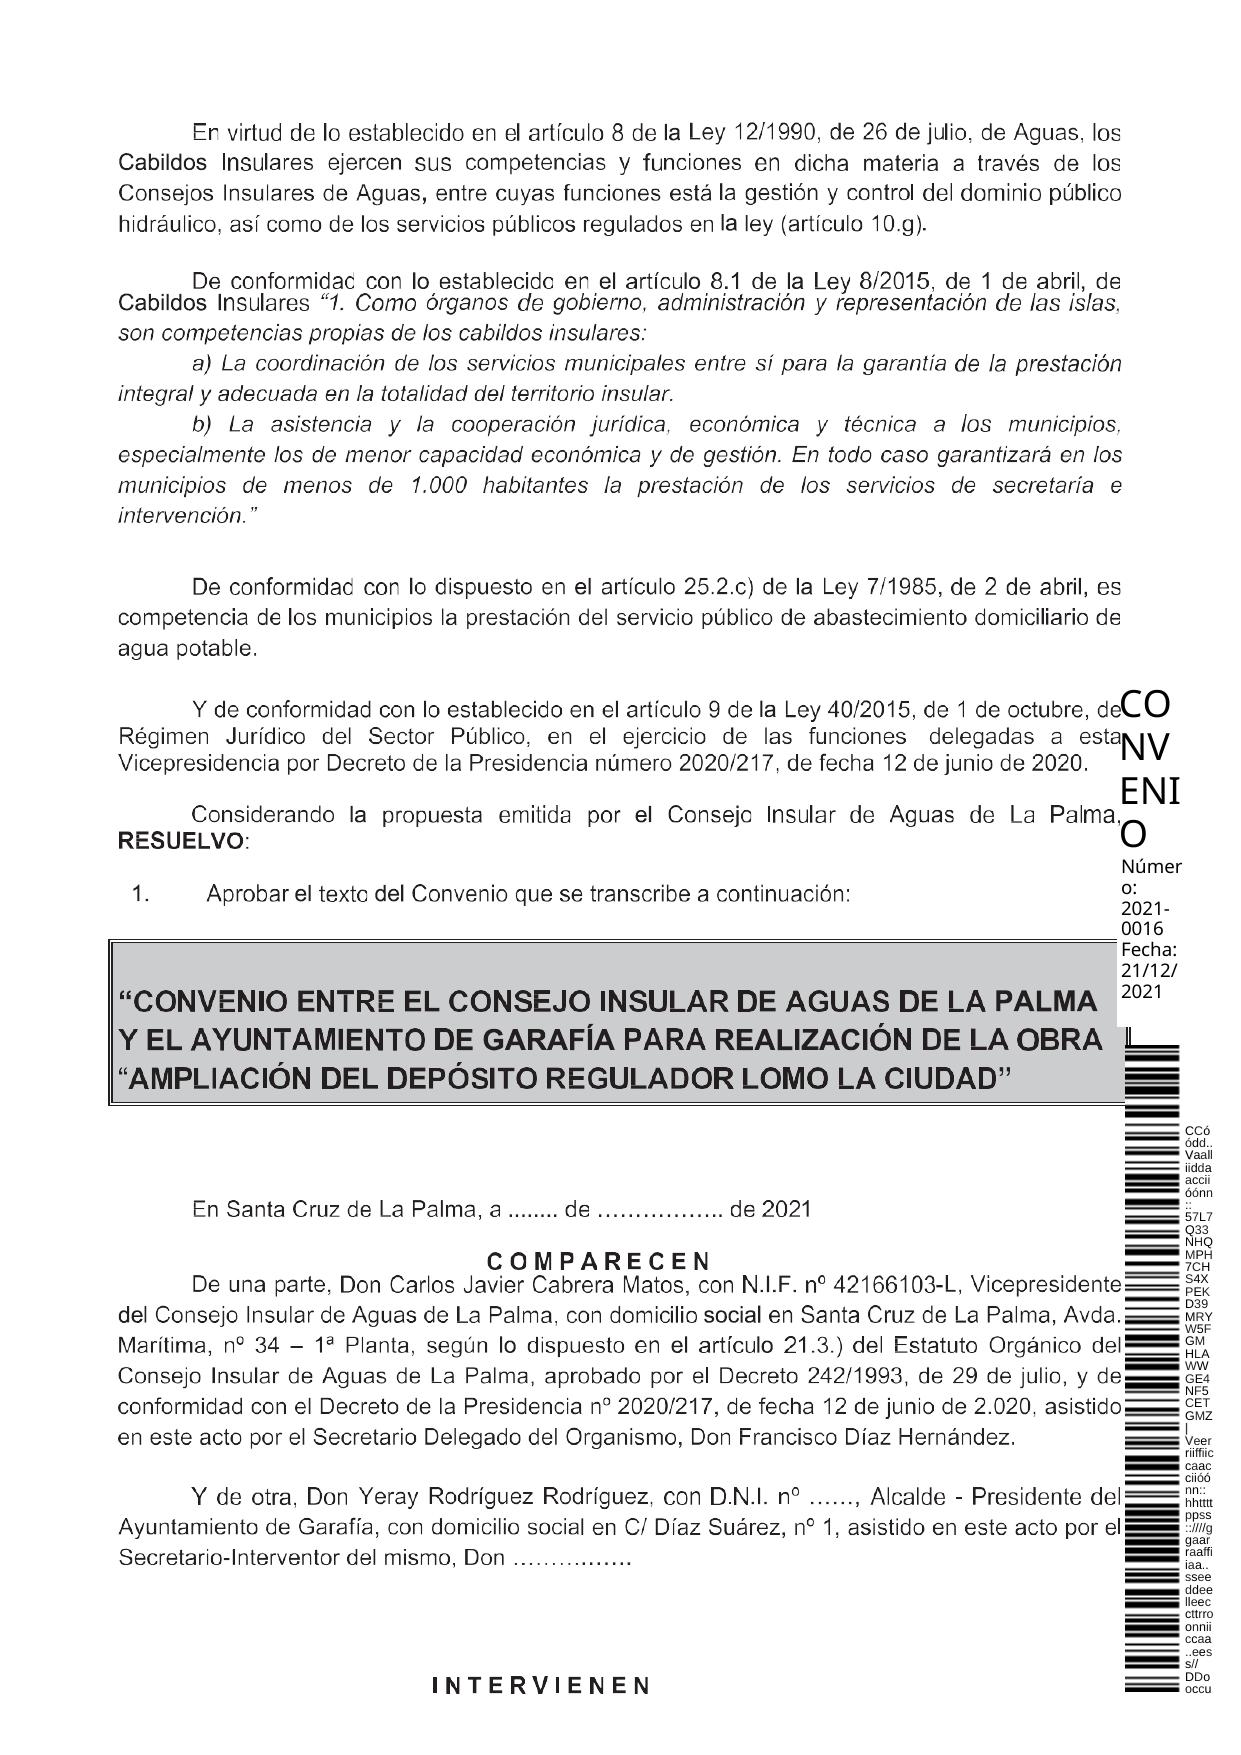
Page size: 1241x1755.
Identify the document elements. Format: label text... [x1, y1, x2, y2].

picture [178, 990, 235, 1012]
picture [634, 1677, 648, 1694]
picture [435, 1028, 454, 1050]
picture [317, 990, 394, 1012]
picture [227, 123, 281, 141]
picture [936, 1067, 1010, 1089]
picture [970, 805, 994, 823]
picture [366, 1028, 425, 1051]
picture [894, 1028, 911, 1050]
picture [946, 272, 970, 289]
picture [738, 990, 757, 1012]
picture [193, 123, 219, 140]
picture [119, 1067, 172, 1089]
picture [631, 1067, 712, 1089]
picture [1051, 805, 1082, 823]
picture [1093, 154, 1120, 171]
picture [266, 990, 287, 1012]
picture [269, 1062, 290, 1089]
picture [291, 123, 315, 141]
picture [609, 990, 626, 1012]
picture [590, 1677, 604, 1694]
picture [714, 1067, 734, 1089]
picture [900, 990, 919, 1012]
picture [532, 1676, 548, 1694]
picture [1050, 183, 1073, 205]
picture [238, 990, 255, 1012]
picture [949, 990, 986, 1012]
picture [118, 700, 1121, 775]
picture [807, 1067, 828, 1089]
picture [494, 990, 511, 1012]
picture [190, 1028, 251, 1051]
picture [192, 805, 334, 849]
picture [118, 1275, 1121, 1449]
picture [175, 1067, 192, 1089]
picture [694, 1252, 708, 1270]
picture [565, 1200, 589, 1217]
picture [785, 990, 828, 1012]
picture [569, 990, 590, 1012]
picture [1011, 805, 1034, 823]
picture [388, 1067, 407, 1089]
picture [860, 271, 904, 289]
picture [1125, 1045, 1184, 1692]
picture [1096, 272, 1120, 289]
picture [1062, 1028, 1103, 1050]
picture [649, 990, 667, 1012]
picture [119, 831, 180, 849]
picture [668, 805, 752, 827]
picture [134, 990, 176, 1012]
picture [193, 577, 353, 595]
picture [605, 1252, 621, 1270]
picture [885, 1067, 904, 1089]
picture [889, 805, 954, 827]
picture [670, 990, 729, 1012]
picture [118, 608, 281, 660]
picture [293, 1067, 310, 1089]
picture [194, 1067, 259, 1089]
picture [535, 1252, 552, 1270]
picture [923, 183, 952, 201]
picture [289, 577, 1073, 629]
picture [319, 885, 368, 902]
picture [514, 990, 532, 1012]
picture [429, 1062, 488, 1089]
text CCóódd.. Vaalliiddaacciióónn:: 57L7Q33NHQMPH7CHS4XPEKD39MRYW5FGMHLAWWGE4NF5CETGMZ | Veerriiffiiccaacciióónn:: hhttttppss::////ggaarraaffiiaa..sseeddeelleeccttrroonniiccaa..eess// DDooccuummeennttoo ffiirrmmaaddoo eelleeccttrróónniiccaammeennttee ddeessddee la ppllaattaaffoorrmmaa eessPPuubblliiccoo GGeessttiioonnaa | PPáággiinnaa 9 de 18 [1185, 1125, 1213, 1694]
picture [773, 809, 808, 823]
picture [917, 272, 934, 292]
picture [499, 805, 571, 823]
picture [118, 272, 1122, 523]
picture [752, 272, 776, 289]
picture [439, 272, 553, 289]
picture [364, 582, 399, 595]
picture [565, 276, 589, 289]
picture [366, 276, 401, 289]
picture [254, 1028, 335, 1050]
picture [206, 884, 289, 906]
picture [850, 805, 874, 823]
picture [487, 1252, 502, 1270]
picture [322, 1067, 341, 1089]
picture [449, 990, 491, 1012]
picture [831, 990, 889, 1012]
picture [560, 1252, 574, 1270]
picture [711, 272, 722, 289]
picture [1037, 272, 1079, 289]
picture [971, 1028, 1009, 1050]
picture [446, 1677, 460, 1694]
picture [629, 990, 647, 1012]
picture [119, 122, 1083, 236]
picture [1093, 123, 1121, 141]
picture [1041, 1028, 1059, 1050]
text CONVENIO [1119, 682, 1185, 857]
picture [649, 1252, 664, 1270]
picture [193, 272, 220, 289]
picture [534, 990, 566, 1012]
picture [1097, 582, 1121, 595]
picture [810, 805, 836, 823]
picture [1096, 608, 1120, 625]
picture [193, 1200, 371, 1217]
picture [626, 272, 682, 289]
picture [961, 183, 1022, 201]
picture [762, 1200, 800, 1217]
picture [517, 123, 656, 141]
picture [610, 1067, 628, 1089]
picture [231, 272, 354, 289]
picture [401, 884, 849, 906]
picture [510, 1252, 527, 1270]
picture [743, 1067, 781, 1089]
picture [580, 1252, 598, 1270]
picture [588, 810, 621, 827]
picture [118, 1487, 1120, 1568]
picture [118, 1029, 138, 1050]
picture [547, 1067, 607, 1089]
picture [1084, 809, 1120, 826]
picture [731, 1200, 755, 1217]
picture [383, 806, 482, 827]
picture [380, 1200, 500, 1220]
picture [1024, 183, 1041, 201]
picture [720, 183, 921, 236]
picture [490, 1067, 537, 1089]
picture [324, 123, 516, 141]
picture [1017, 1028, 1039, 1051]
text Número: 2021-0016 Fecha: 21/12/2021 [1121, 857, 1185, 1002]
picture [839, 1067, 876, 1089]
picture [1093, 183, 1121, 201]
picture [511, 1676, 526, 1694]
picture [915, 1067, 932, 1089]
picture [625, 1028, 706, 1050]
picture [923, 1028, 941, 1050]
picture [1002, 272, 1027, 289]
picture [1046, 608, 1088, 625]
picture [870, 1023, 891, 1051]
picture [783, 1067, 804, 1089]
